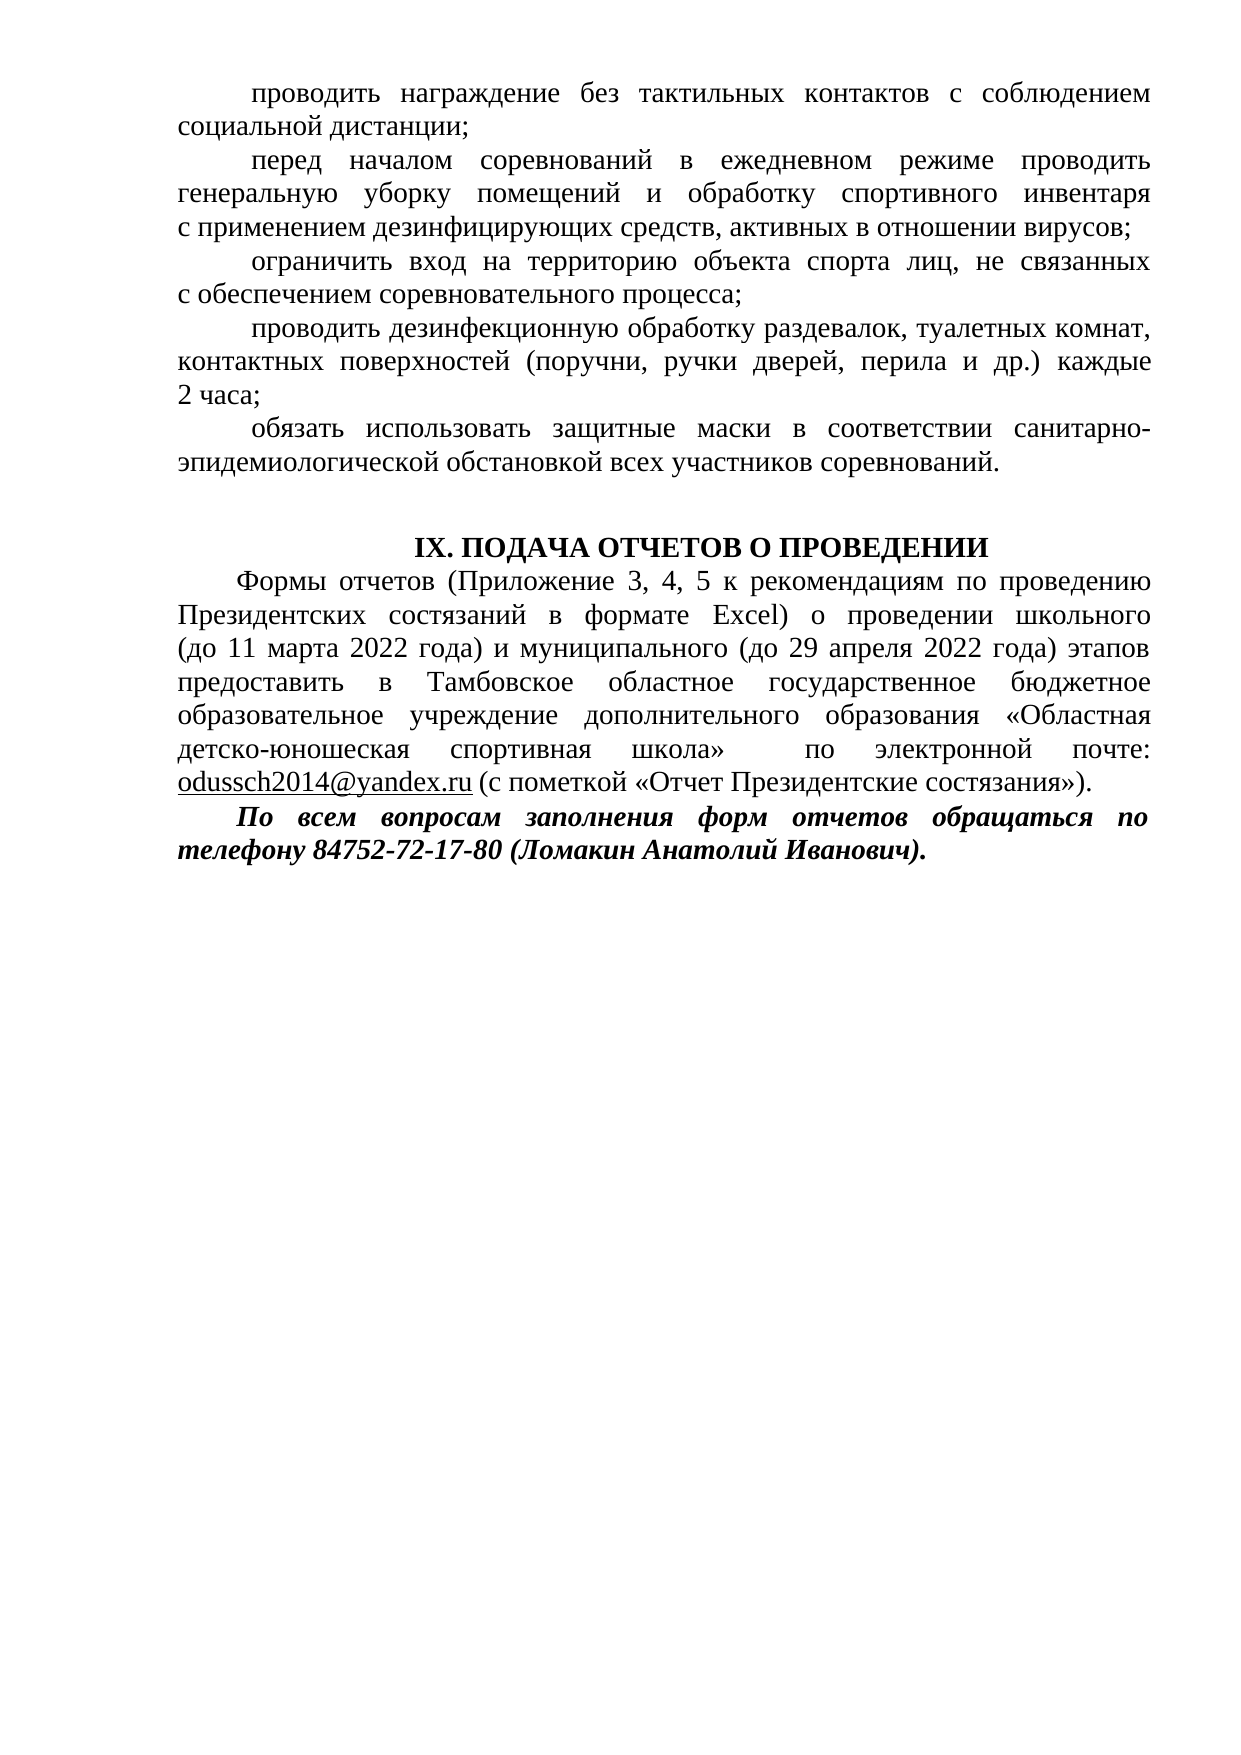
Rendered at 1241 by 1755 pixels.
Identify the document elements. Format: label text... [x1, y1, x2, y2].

text По всем вопросам заполнения форм отчетов обращаться по телефону 84752-72-17-80 (Ломакин Анатолий Иванович). [177, 799, 1152, 866]
text обязать использовать защитные маски в соответствии санитарно-эпидемиологической обстановкой всех участников соревнований. [177, 410, 1152, 477]
text IX. ПОДАЧА ОТЧЕТОВ О ПРОВЕДЕНИИ [177, 530, 1152, 564]
text Формы отчетов (Приложение 3, 4, 5 к рекомендациям по проведению Президентских состязаний в формате Excel) о проведении школьного (до 11 марта 2022 года) и муниципального (до 29 апреля 2022 года) этапов предоставить в Тамбовское областное государственное бюджетное образовательное учреждение дополнительного образования «Областная детско-юношеская спортивная школа» по электронной почте: odussch2014@yandex.ru (с пометкой «Отчет Президентские состязания»). [177, 564, 1152, 799]
text проводить дезинфекционную обработку раздевалок, туалетных комнат, контактных поверхностей (поручни, ручки дверей, перила и др.) каждые 2 часа; [177, 310, 1152, 410]
text перед началом соревнований в ежедневном режиме проводить генеральную уборку помещений и обработку спортивного инвентаря с применением дезинфицирующих средств, активных в отношении вирусов; [177, 142, 1152, 243]
text проводить награждение без тактильных контактов с соблюдением социальной дистанции; [177, 75, 1152, 142]
text ограничить вход на территорию объекта спорта лиц, не связанных с обеспечением соревновательного процесса; [177, 243, 1152, 310]
